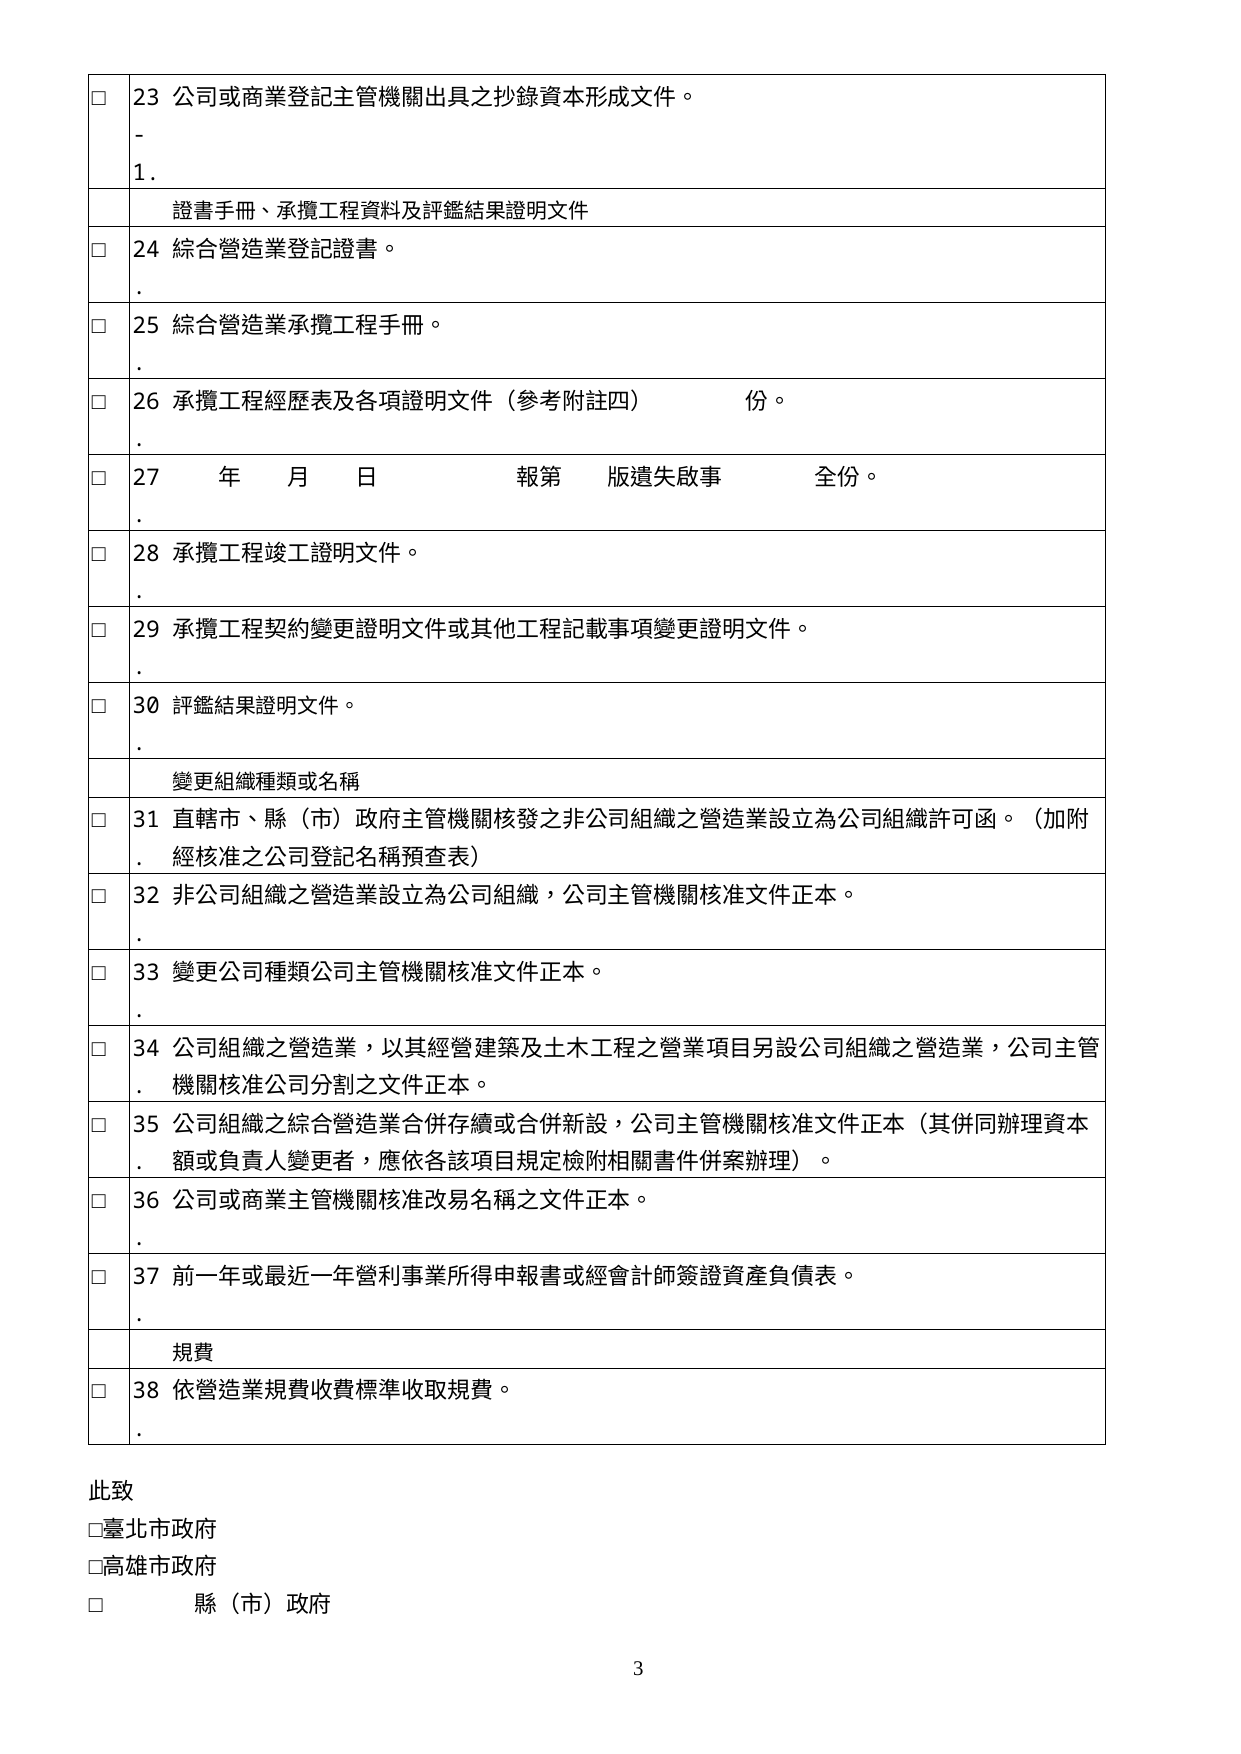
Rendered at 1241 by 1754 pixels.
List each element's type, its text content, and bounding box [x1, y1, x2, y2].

table_cell 30. [130, 683, 169, 758]
table_cell □ [89, 607, 129, 682]
table_cell □ [89, 1102, 129, 1177]
table_cell [130, 1330, 169, 1368]
table_cell 36. [130, 1178, 169, 1253]
table_cell 26. [130, 379, 169, 454]
table_cell □ [89, 531, 129, 606]
table_cell □ [89, 303, 129, 378]
table_cell 證書手冊、承攬工程資料及評鑑結果證明文件 [169, 189, 1105, 226]
table_cell 非公司組織之營造業設立為公司組織，公司主管機關核准文件正本。 [169, 874, 1105, 949]
text □高雄市政府 [89, 1545, 1187, 1582]
table_cell □ [89, 455, 129, 530]
table_cell 承攬工程竣工證明文件。 [169, 531, 1105, 606]
table_cell 綜合營造業承攬工程手冊。 [169, 303, 1105, 378]
table_cell 公司組織之營造業，以其經營建築及土木工程之營業項目另設公司組織之營造業，公司主管機關核准公司分割之文件正本。 [169, 1026, 1105, 1101]
text 此致 [89, 1470, 1187, 1507]
table_cell 承攬工程經歷表及各項證明文件（參考附註四） 份。 [169, 379, 1105, 454]
table_cell □ [89, 874, 129, 949]
table_cell □ [89, 798, 129, 873]
table_cell 變更公司種類公司主管機關核准文件正本。 [169, 950, 1105, 1025]
table_cell 變更組織種類或名稱 [169, 759, 1105, 797]
table_cell 依營造業規費收費標準收取規費。 [169, 1369, 1105, 1444]
table_cell 公司組織之綜合營造業合併存續或合併新設，公司主管機關核准文件正本（其併同辦理資本額或負責人變更者，應依各該項目規定檢附相關書件併案辦理）。 [169, 1102, 1105, 1177]
table_cell □ [89, 1026, 129, 1101]
table_cell 公司或商業主管機關核准改易名稱之文件正本。 [169, 1178, 1105, 1253]
table_cell 綜合營造業登記證書。 [169, 227, 1105, 302]
table_cell [89, 1330, 129, 1368]
table_cell 35. [130, 1102, 169, 1177]
table_cell 24. [130, 227, 169, 302]
table_cell 承攬工程契約變更證明文件或其他工程記載事項變更證明文件。 [169, 607, 1105, 682]
table_cell 直轄市、縣（市）政府主管機關核發之非公司組織之營造業設立為公司組織許可函。（加附經核准之公司登記名稱預查表） [169, 798, 1105, 873]
table_cell 前一年或最近一年營利事業所得申報書或經會計師簽證資產負債表。 [169, 1254, 1105, 1329]
text □ 縣（市）政府 [89, 1582, 1187, 1620]
table_cell 年 月 日 報第 版遺失啟事 全份。 [169, 455, 1105, 530]
table_cell 29. [130, 607, 169, 682]
table_cell 27. [130, 455, 169, 530]
table_cell [89, 759, 129, 797]
table_cell 32. [130, 874, 169, 949]
table_cell 31. [130, 798, 169, 873]
table_cell □ [89, 683, 129, 758]
table_cell 23-1. [130, 75, 169, 187]
table_cell 規費 [169, 1330, 1105, 1368]
table_cell [89, 189, 129, 226]
table_cell [130, 189, 169, 226]
table_cell □ [89, 1369, 129, 1444]
table_cell 37. [130, 1254, 169, 1329]
table_cell □ [89, 1254, 129, 1329]
table_cell 34. [130, 1026, 169, 1101]
table_cell □ [89, 227, 129, 302]
text □臺北市政府 [89, 1507, 1187, 1545]
table_cell 38. [130, 1369, 169, 1444]
table_cell 25. [130, 303, 169, 378]
table_cell □ [89, 950, 129, 1025]
table_cell □ [89, 1178, 129, 1253]
table_cell 公司或商業登記主管機關出具之抄錄資本形成文件。 [169, 75, 1105, 187]
table_cell □ [89, 75, 129, 187]
table_cell 28. [130, 531, 169, 606]
table_cell [130, 759, 169, 797]
table_cell □ [89, 379, 129, 454]
table_cell 33. [130, 950, 169, 1025]
table_cell 評鑑結果證明文件。 [169, 683, 1105, 758]
